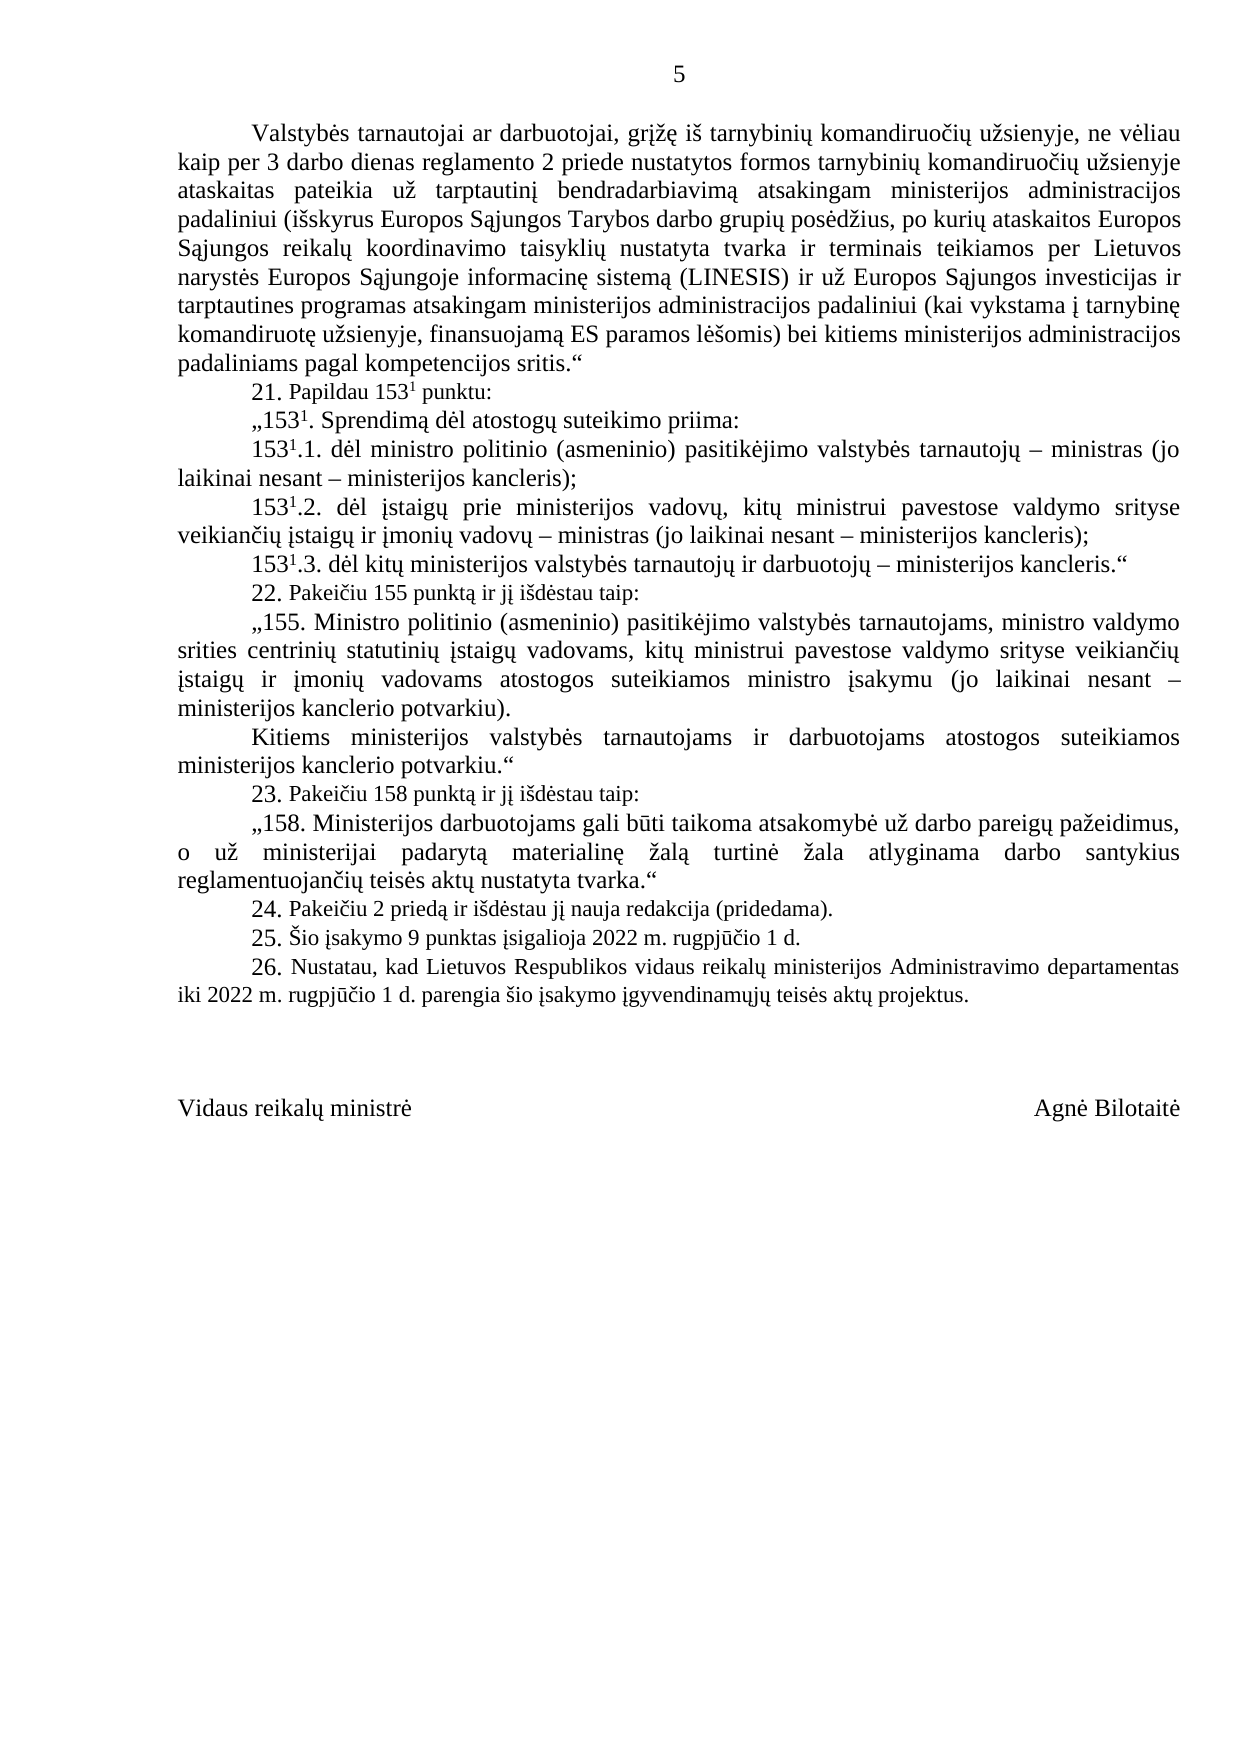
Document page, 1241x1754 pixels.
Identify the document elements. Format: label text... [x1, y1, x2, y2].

text 21. Papildau 1531 punktu: [177, 377, 1181, 406]
text 24. Pakeičiu 2 priedą ir išdėstau jį nauja redakcija (pridedama). [177, 894, 1181, 923]
text 1531.1. dėl ministro politinio (asmeninio) pasitikėjimo valstybės tarnautojų – ministras (jo laikinai nesant – ministerijos kancleris); [177, 434, 1181, 492]
text 1531.2. dėl įstaigų prie ministerijos vadovų, kitų ministrui pavestose valdymo srityse veikiančių įstaigų ir įmonių vadovų – ministras (jo laikinai nesant – ministerijos kancleris); [177, 492, 1181, 549]
text Valstybės tarnautojai ar darbuotojai, grįžę iš tarnybinių komandiruočių užsienyje, ne vėliau kaip per 3 darbo dienas reglamento 2 priede nustatytos formos tarnybinių komandiruočių užsienyje ataskaitas pateikia už tarptautinį bendradarbiavimą atsakingam ministerijos administracijos padaliniui (išskyrus Europos Sąjungos Tarybos darbo grupių posėdžius, po kurių ataskaitos Europos Sąjungos reikalų koordinavimo taisyklių nustatyta tvarka ir terminais teikiamos per Lietuvos narystės Europos Sąjungoje informacinę sistemą (LINESIS) ir už Europos Sąjungos investicijas ir tarptautines programas atsakingam ministerijos administracijos padaliniui (kai vykstama į tarnybinę komandiruotę užsienyje, finansuojamą ES paramos lėšomis) bei kitiems ministerijos administracijos padaliniams pagal kompetencijos sritis.“ [177, 118, 1181, 377]
text 22. Pakeičiu 155 punktą ir jį išdėstau taip: [177, 578, 1181, 607]
text 23. Pakeičiu 158 punktą ir jį išdėstau taip: [177, 779, 1181, 808]
text Vidaus reikalų ministrė Agnė Bilotaitė [177, 1093, 1181, 1122]
text Kitiems ministerijos valstybės tarnautojams ir darbuotojams atostogos suteikiamos ministerijos kanclerio potvarkiu.“ [177, 722, 1181, 779]
text „158. Ministerijos darbuotojams gali būti taikoma atsakomybė už darbo pareigų pažeidimus, o už ministerijai padarytą materialinę žalą turtinė žala atlyginama darbo santykius reglamentuojančių teisės aktų nustatyta tvarka.“ [177, 808, 1181, 894]
text 25. Šio įsakymo 9 punktas įsigalioja 2022 m. rugpjūčio 1 d. [177, 923, 1181, 952]
text 1531.3. dėl kitų ministerijos valstybės tarnautojų ir darbuotojų – ministerijos kancleris.“ [177, 549, 1181, 578]
text „155. Ministro politinio (asmeninio) pasitikėjimo valstybės tarnautojams, ministro valdymo srities centrinių statutinių įstaigų vadovams, kitų ministrui pavestose valdymo srityse veikiančių įstaigų ir įmonių vadovams atostogos suteikiamos ministro įsakymu (jo laikinai nesant – ministerijos kanclerio potvarkiu). [177, 607, 1181, 722]
text „1531. Sprendimą dėl atostogų suteikimo priima: [177, 406, 1181, 434]
text 26. Nustatau, kad Lietuvos Respublikos vidaus reikalų ministerijos Administravimo departamentas iki 2022 m. rugpjūčio 1 d. parengia šio įsakymo įgyvendinamųjų teisės aktų projektus. [177, 952, 1181, 1007]
